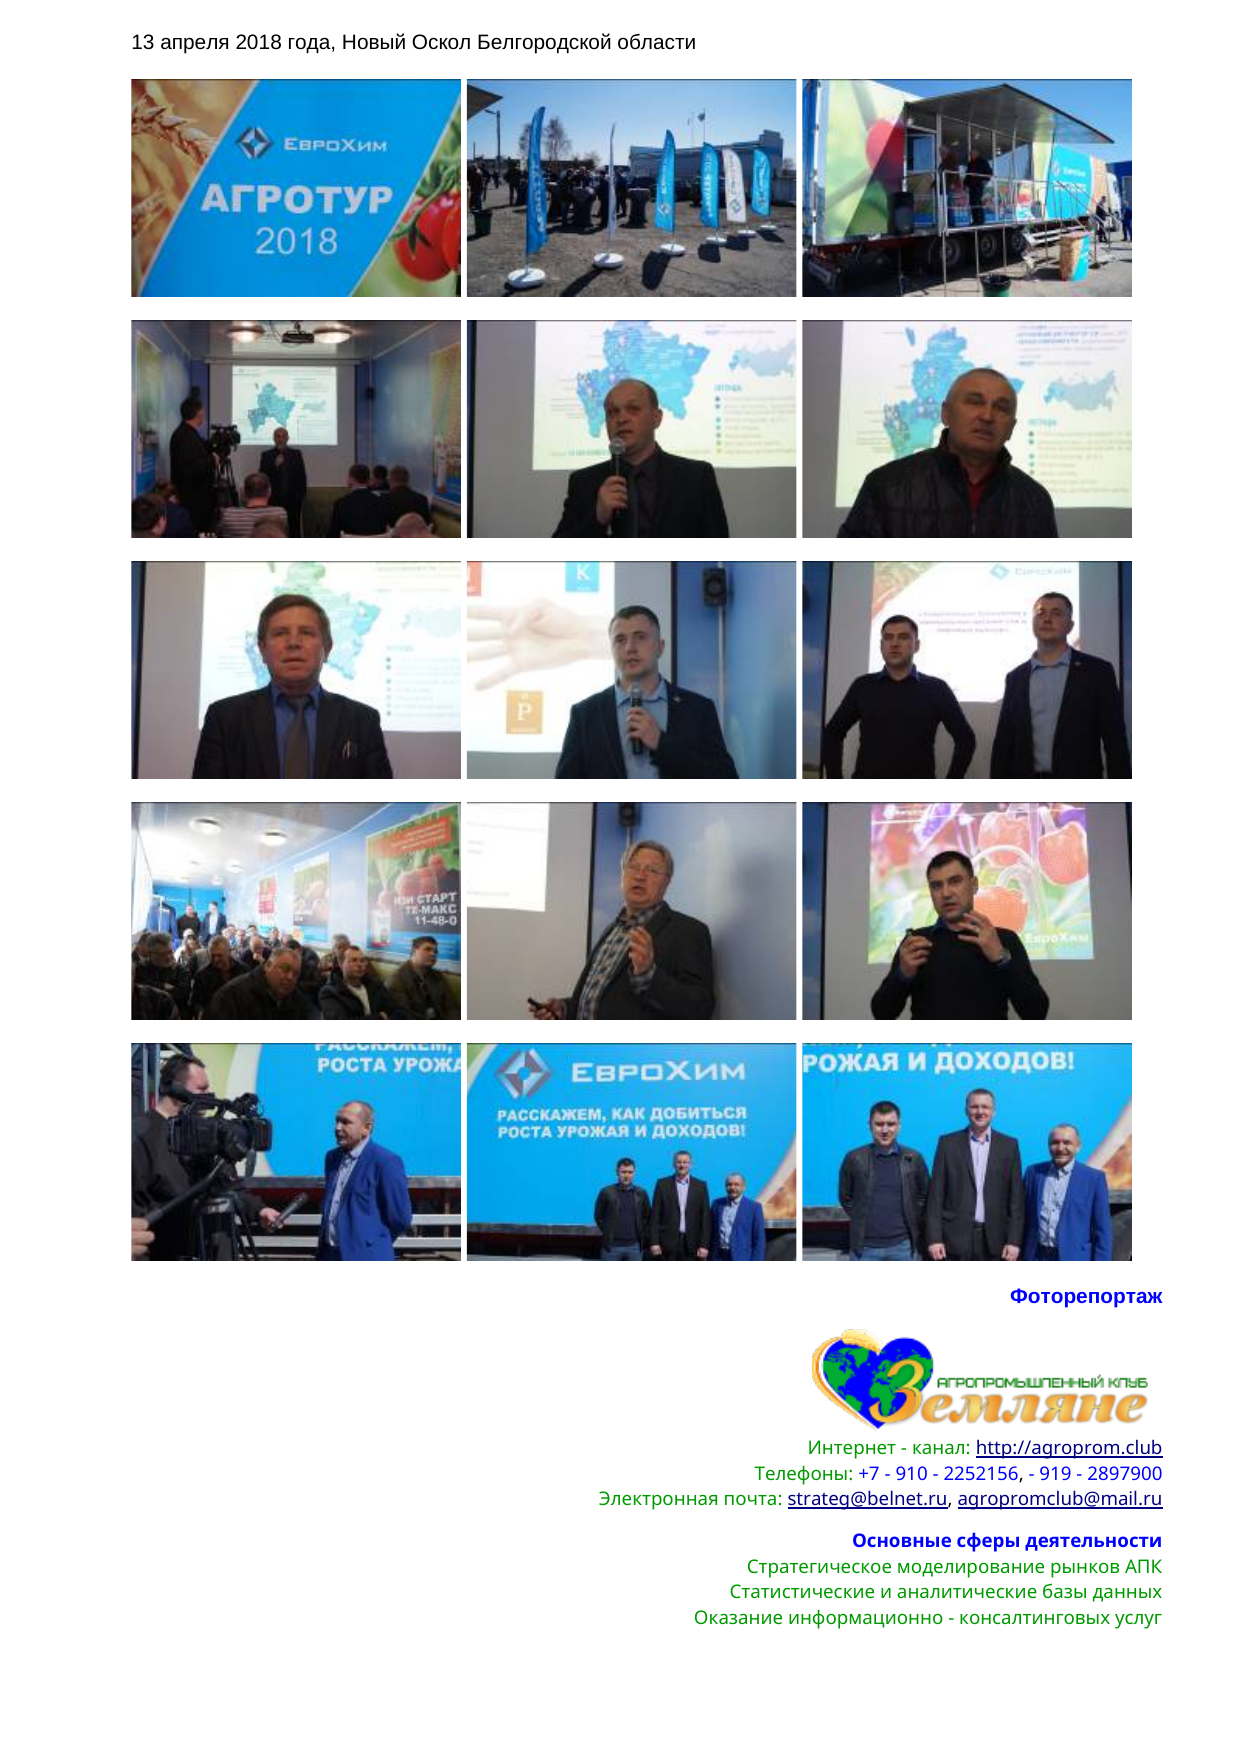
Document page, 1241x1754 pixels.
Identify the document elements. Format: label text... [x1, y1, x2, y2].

text Фоторепортаж [131, 1284, 1162, 1308]
text Статистические и аналитические базы данных [131, 1579, 1162, 1604]
text Телефоны: +7 - 910 - 2252156, - 919 - 2897900 [131, 1460, 1162, 1486]
text Оказание информационно - консалтинговых услуг [131, 1604, 1162, 1630]
text Стратегическое моделирование рынков АПК [131, 1553, 1162, 1579]
text Основные сферы деятельности [131, 1528, 1162, 1553]
text Электронная почта: strateg@belnet.ru, agropromclub@mail.ru [131, 1486, 1162, 1511]
text 13 апреля 2018 года, Новый Оскол Белгородской области [131, 29, 1162, 53]
text Интернет - канал: http://agroprom.club [131, 1434, 1162, 1460]
